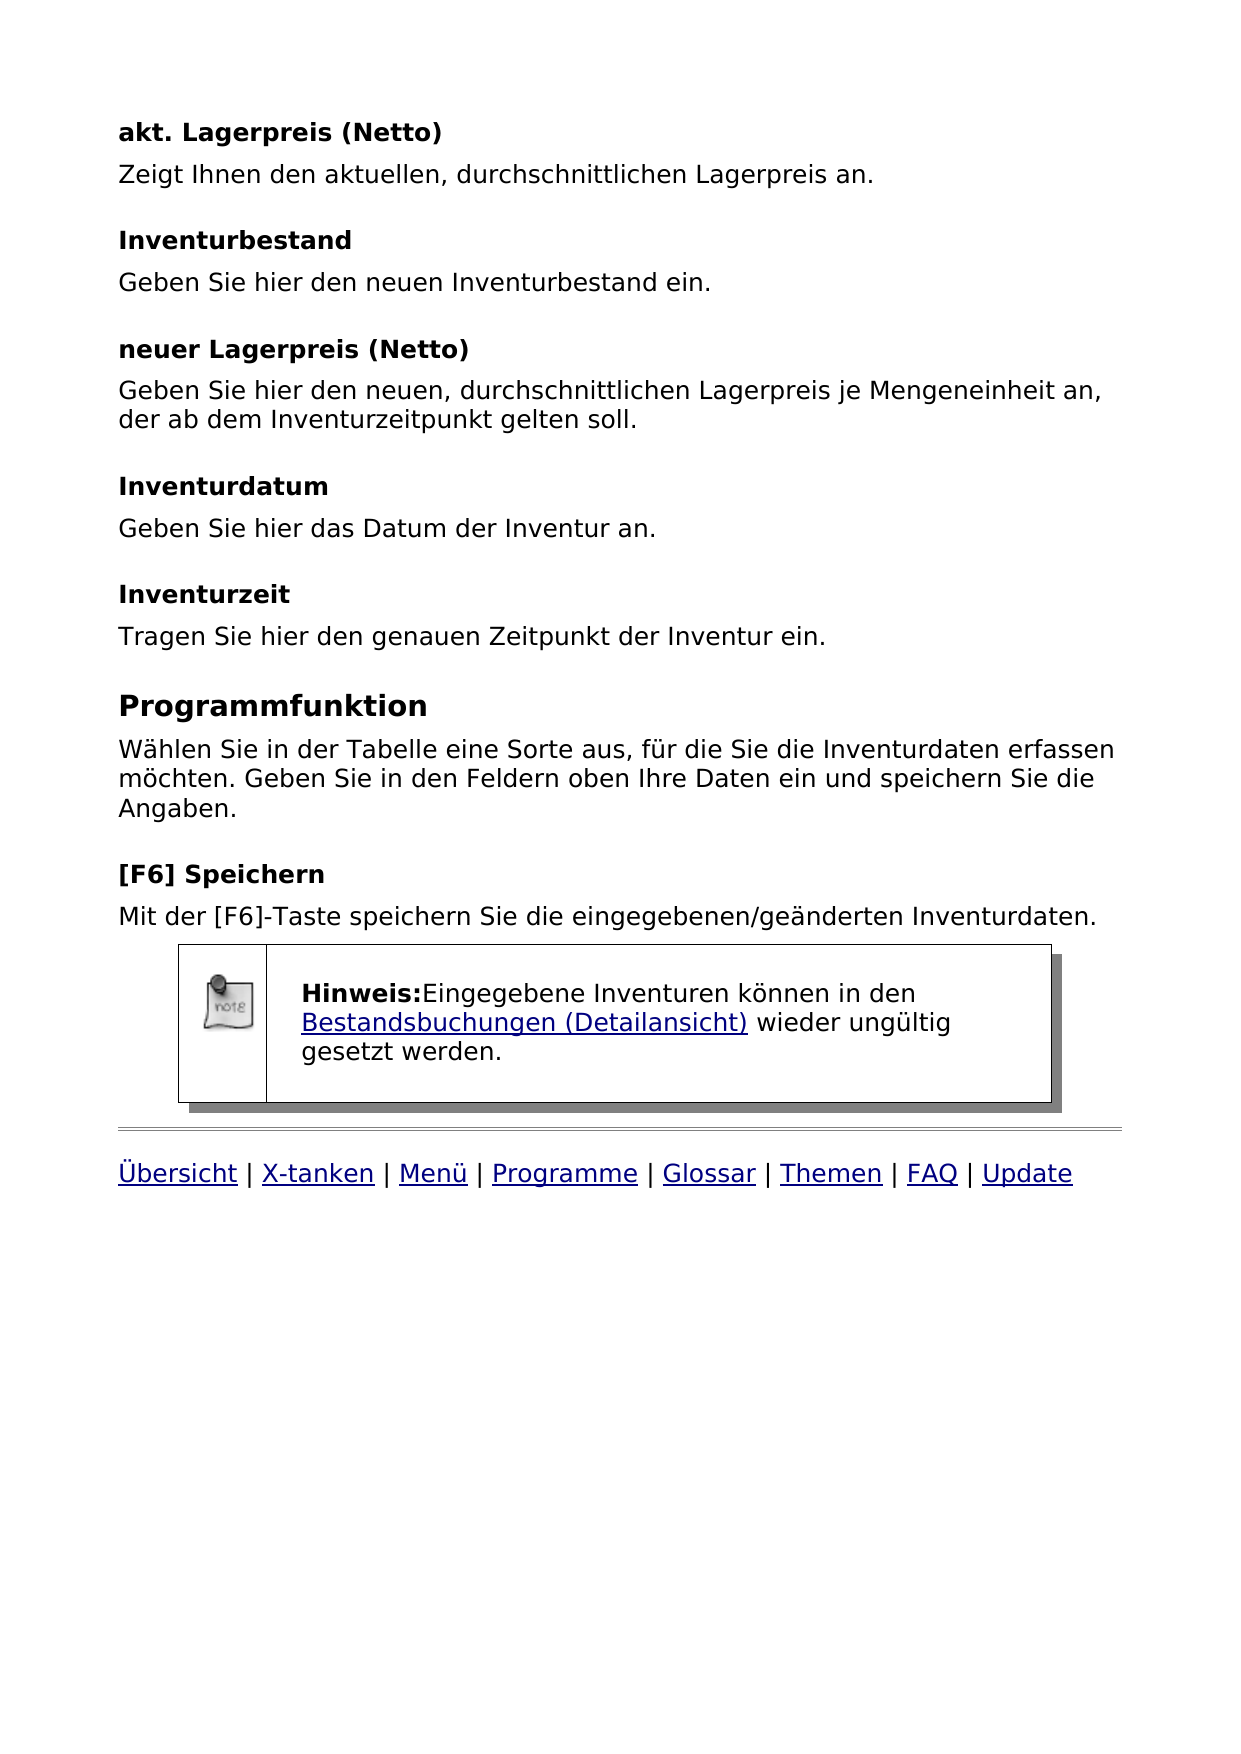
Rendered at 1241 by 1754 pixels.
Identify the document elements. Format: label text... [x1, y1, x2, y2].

text Geben Sie hier das Datum der Inventur an. [118, 514, 1122, 543]
subtitle akt. Lagerpreis (Netto) [118, 118, 1122, 147]
subtitle Programmfunktion [118, 689, 1122, 723]
text Zeigt Ihnen den aktuellen, durchschnittlichen Lagerpreis an. [118, 160, 1122, 189]
text Geben Sie hier den neuen Inventurbestand ein. [118, 268, 1122, 297]
subtitle Inventurdatum [118, 472, 1122, 501]
subtitle neuer Lagerpreis (Netto) [118, 335, 1122, 364]
text Wählen Sie in der Tabelle eine Sorte aus, für die Sie die Inventurdaten erfassen möchten. Geben Sie in den Feldern oben Ihre Daten ein und speichern Sie die Angaben. [118, 735, 1122, 823]
text Mit der [F6]-Taste speichern Sie die eingegebenen/geänderten Inventurdaten. [118, 902, 1122, 931]
table_header [179, 945, 266, 1102]
text Übersicht | X-tanken | Menü | Programme | Glossar | Themen | FAQ | Update [118, 1159, 1122, 1188]
text Tragen Sie hier den genauen Zeitpunkt der Inventur ein. [118, 622, 1122, 651]
subtitle Inventurbestand [118, 226, 1122, 256]
subtitle [F6] Speichern [118, 860, 1122, 889]
picture [190, 967, 266, 1043]
subtitle Inventurzeit [118, 581, 1122, 610]
table_header Hinweis:Eingegebene Inventuren können in den Bestandsbuchungen (Detailansicht) wieder ungültig gesetzt werden. [267, 945, 1051, 1102]
text Geben Sie hier den neuen, durchschnittlichen Lagerpreis je Mengeneinheit an, der ab dem Inventurzeitpunkt gelten soll. [118, 376, 1122, 435]
